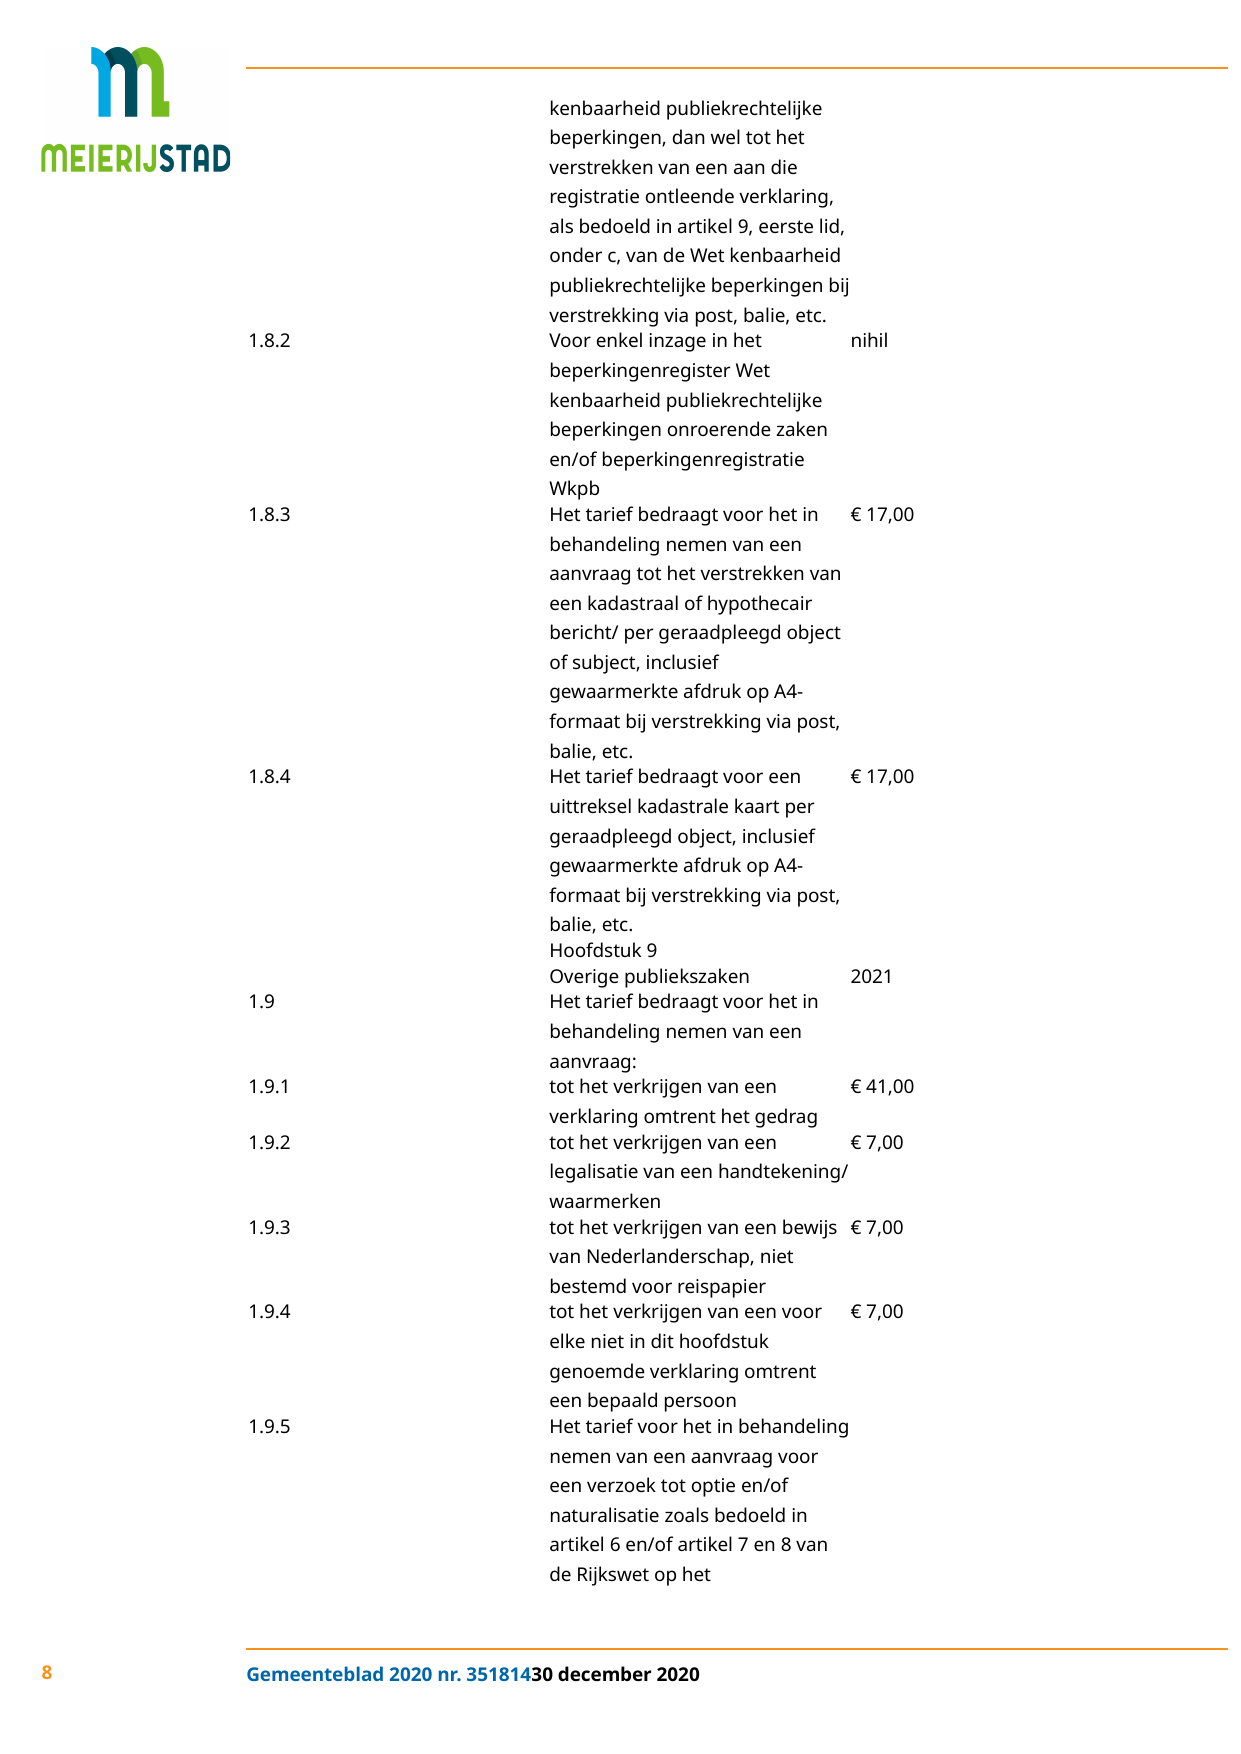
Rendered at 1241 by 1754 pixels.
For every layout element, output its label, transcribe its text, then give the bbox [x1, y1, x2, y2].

table_cell [850, 95, 1152, 328]
table_cell [850, 989, 1152, 1074]
table_cell € 17,00 [850, 764, 1152, 937]
table_cell 1.9.1 [248, 1074, 549, 1129]
table_cell Het tarief voor het in behandeling nemen van een aanvraag voor een verzoek tot optie en/of naturalisatie zoals bedoeld in artikel 6 en/of artikel 7 en 8 van de Rijkswet op het [549, 1413, 850, 1587]
table_cell 2021 [850, 963, 1152, 989]
table_cell [248, 95, 549, 328]
table_cell [850, 937, 1152, 963]
table_cell Het tarief bedraagt voor het in behandeling nemen van een aanvraag tot het verstrekken van een kadastraal of hypothecair bericht/ per geraadpleegd object of subject, inclusief gewaarmerkte afdruk op A4-formaat bij verstrekking via post, balie, etc. [549, 501, 850, 764]
table_cell nihil [850, 328, 1152, 501]
table_cell 1.9.2 [248, 1129, 549, 1214]
table_cell 1.9 [248, 989, 549, 1074]
table_cell 1.9.4 [248, 1299, 549, 1413]
table_cell tot het verkrijgen van een bewijs van Nederlanderschap, niet bestemd voor reispapier [549, 1214, 850, 1299]
table_cell 1.9.3 [248, 1214, 549, 1299]
table_cell [850, 1413, 1152, 1587]
table_cell tot het verkrijgen van een voor elke niet in dit hoofdstuk genoemde verklaring omtrent een bepaald persoon [549, 1299, 850, 1413]
table_cell Overige publiekszaken [549, 963, 850, 989]
table_cell tot het verkrijgen van een verklaring omtrent het gedrag [549, 1074, 850, 1129]
table_cell Het tarief bedraagt voor het in behandeling nemen van een aanvraag: [549, 989, 850, 1074]
table_cell Hoofdstuk 9 [549, 937, 850, 963]
table_cell [248, 963, 549, 989]
picture [41, 47, 231, 172]
table_cell € 7,00 [850, 1299, 1152, 1413]
table_cell Het tarief bedraagt voor een uittreksel kadastrale kaart per geraadpleegd object, inclusief gewaarmerkte afdruk op A4-formaat bij verstrekking via post, balie, etc. [549, 764, 850, 937]
table_cell Voor enkel inzage in het beperkingenregister Wet kenbaarheid publiekrechtelijke beperkingen onroerende zaken en/of beperkingenregistratie Wkpb [549, 328, 850, 501]
table_cell kenbaarheid publiekrechtelijke beperkingen, dan wel tot het verstrekken van een aan die registratie ontleende verklaring, als bedoeld in artikel 9, eerste lid, onder c, van de Wet kenbaarheid publiekrechtelijke beperkingen bij verstrekking via post, balie, etc. [549, 95, 850, 328]
table_cell € 7,00 [850, 1129, 1152, 1214]
table_cell [248, 937, 549, 963]
table_cell tot het verkrijgen van een legalisatie van een handtekening/ waarmerken [549, 1129, 850, 1214]
table_cell 1.8.2 [248, 328, 549, 501]
table_cell 1.9.5 [248, 1413, 549, 1587]
table_cell € 17,00 [850, 501, 1152, 764]
table_cell 1.8.3 [248, 501, 549, 764]
table_cell € 41,00 [850, 1074, 1152, 1129]
table_cell € 7,00 [850, 1214, 1152, 1299]
table_cell 1.8.4 [248, 764, 549, 937]
